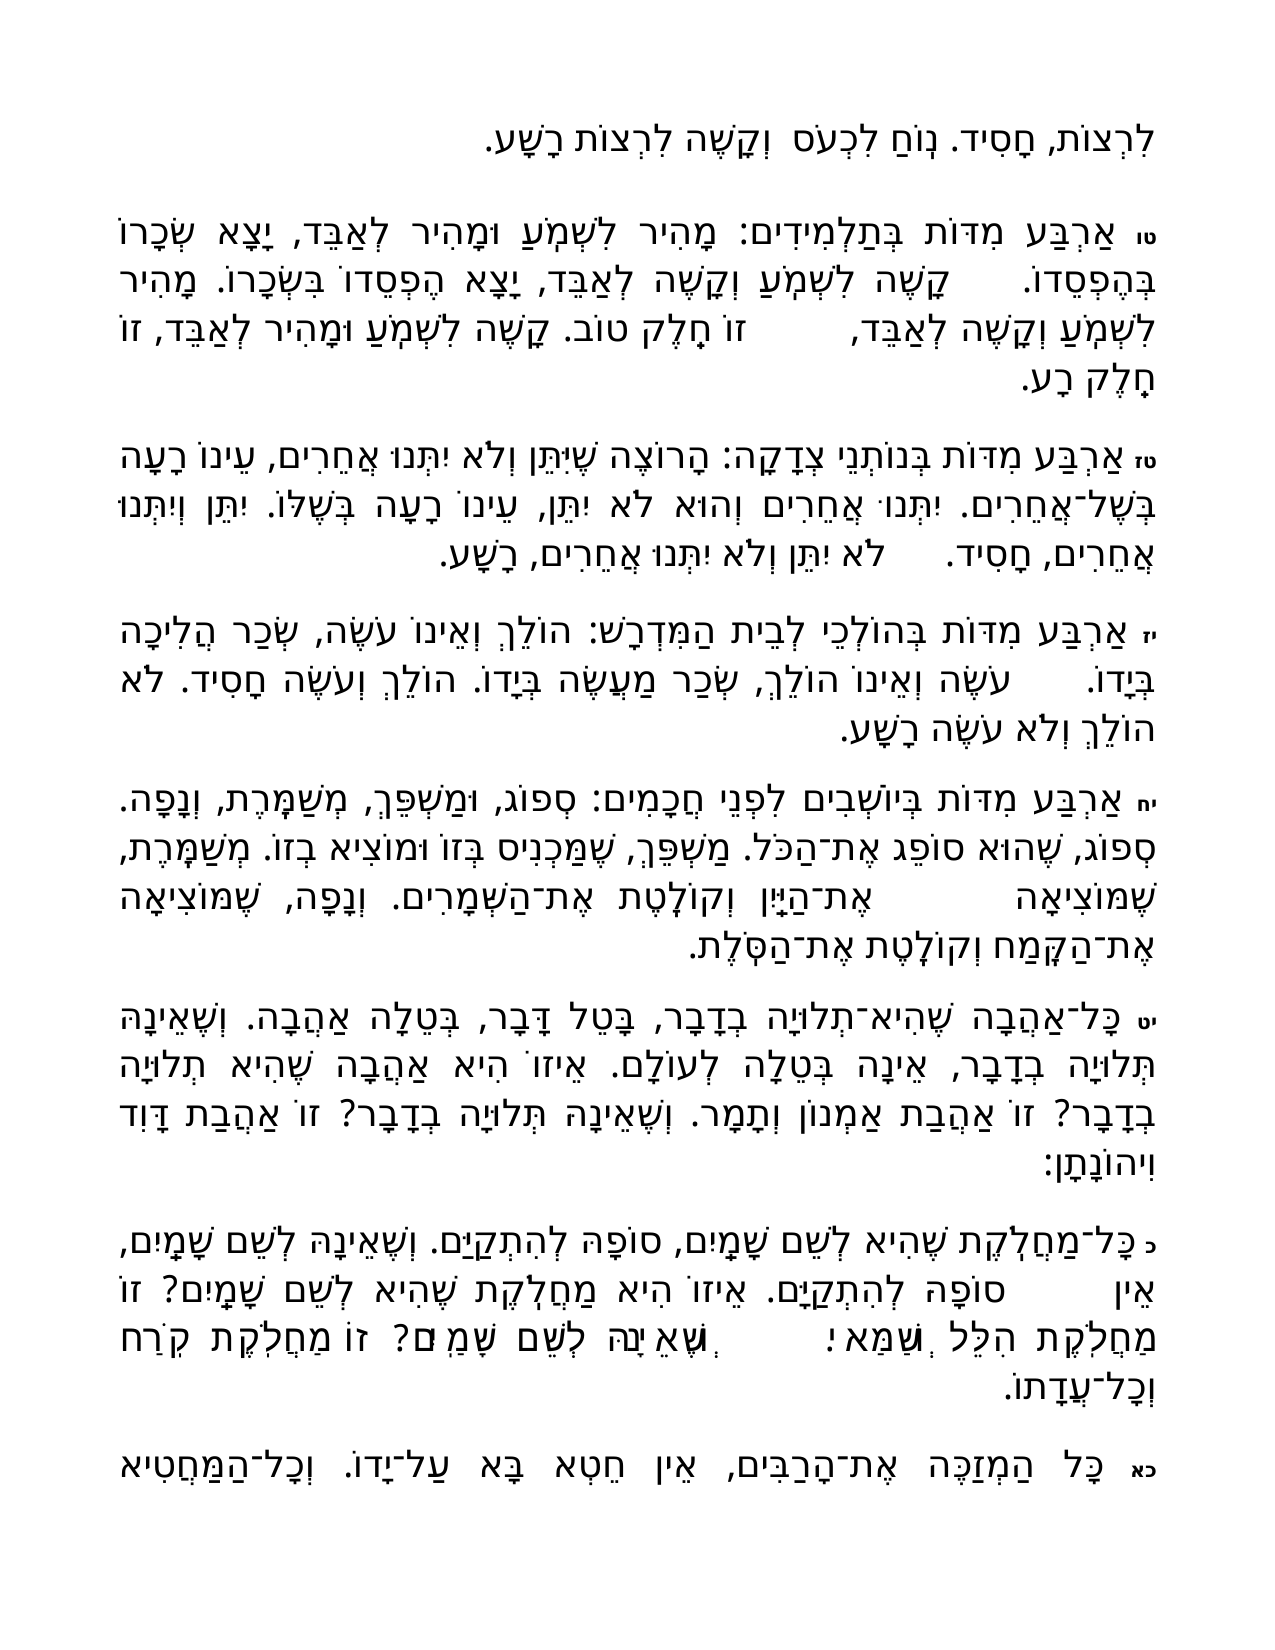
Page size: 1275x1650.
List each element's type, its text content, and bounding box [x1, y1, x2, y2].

text יח אַרְבַּע מִדּוֹת בְּיוֹשְׁבִים לִפְנֵי חֲכָמִים: סְפוֹג, וּמַשְׁפֵּךְ, מְשַׁמֶּֽרֶת, וְנָפָה. סְפוֹג, שֶׁהוּא סוֹפֵג אֶת־הַכֹּל. מַשְׁפֵּךְ, שֶׁמַּכְנִיס בְּזוֹ וּמוֹצִיא בְזוֹ. מְשַׁמֶּֽרֶת, שֶׁמּוֹצִיאָה אֶת־הַיַּֽיִן וְקוֹלֶֽטֶת אֶת־הַשְּׁמָרִים. וְנָפָה, שֶׁמּוֹצִיאָה אֶת־הַקֶּֽמַח וְקוֹלֶֽטֶת אֶת־הַסֹּֽלֶת. [118, 778, 1157, 974]
text יז אַרְבַּע מִדּוֹת בְּהוֹלְכֵי לְבֵית הַמִּדְרָשׁ: הוֹלֵךְ וְאֵינוֹ עֹשֶׂה, שְׂכַר הֲלִיכָה בְּיָדוֹ. עֹשֶׂה וְאֵינוֹ הוֹלֵךְ, שְׂכַר מַעֲשֶׂה בְּיָדוֹ. הוֹלֵךְ וְעֹשֶׂה חָסִיד. לֹא הוֹלֵךְ וְלֹא עֹשֶׂה רָשָׁע. [118, 610, 1157, 756]
text טו אַרְבַּע מִדּוֹת בְּתַלְמִידִים: מָהִיר לִשְׁמֹֽעַ וּמָהִיר לְאַבֵּד, יָצָא שְׂכָרוֹ בְּהֶפְסֵדוֹ. קָשֶׁה לִשְׁמֹֽעַ וְקָשֶׁה לְאַבֵּד, יָצָא הֶפְסֵדוֹ בִּשְׂכָרוֹ. מָהִיר לִשְׁמֹֽעַ וְקָשֶׁה לְאַבֵּד, זוֹ חֵֽלֶק טוֹב. קָשֶׁה לִשְׁמֹֽעַ וּמָהִיר לְאַבֵּד, זוֹ חֵֽלֶק רָע. [118, 210, 1157, 406]
text לִרְצוֹת, חָסִיד. נֽוֹחַ לִכְעֹס וְקָשֶׁה לִרְצוֹת רָשָׁע. [118, 118, 1157, 167]
text כא כָּל הַמְזַכֶּה אֶת־הָרַבִּים, אֵין חֵטְא בָּא עַל־יָדוֹ. וְכָל־הַמַּחֲטִיא אֶת־הָרַבִּים, אֵין־מַסְפִּיקִים בְּיָדוֹ לַעֲשׂוֹת תְּשׁוּבָה. מֹשֶׁה זָכָה וְזִכָּה אֶת־הָרַבִּים, זְכוּת הָרַבִּים תָּלוּי בּוֹ, שֶׁנֶּאֱמַר: (דברים לג:כא) צִדְקַ֤ת יְיָ֙ עָשָׂ֔ה וּמִשְׁפָּטָ֖יו עִם־יִשְׂרָאֵֽל: יָרָבְעָם בֶּן נְבָט חָטָא וְהֶחֱטִיא אֶת־הָרַבִּים, חֵטְא הָרַבִּים תָּלוּי בּוֹ, שֶׁנֶּאֱמַר: (מלכים א' טו:ל) עַל־חַטֹּ֤אות יָֽרָבְעָם֙ אֲשֶׁ֣ר חָטָ֔א וַֽאֲשֶׁ֥ר הֶֽחֱטִ֖יא אֶת־יִשְׂרָאֵ֑ל: [118, 1444, 1157, 1493]
text יט כָּל־אַהֲבָה שֶׁהִיא־תְלוּיָה בְדָבָר, בָּטֵל דָּבָר, בְּטֵלָה אַהֲבָה. וְשֶׁאֵינָהּ תְּלוּיָה בְדָבָר, אֵינָהּ בְּטֵלָה לְעוֹלָם. אֵיזוֹ הִיא אַהֲבָה שֶׁהִיא תְלוּיָה בְדָבָר? זוֹ אַהֲבַת אַמְנוֹן וְתָמָר. וְשֶׁאֵינָהּ תְּלוּיָה בְדָבָר? זוֹ אַהֲבַת דָּוִד וִיהוֹנָתָן: [118, 995, 1157, 1191]
text כ כָּל־מַחֲלֹֽקֶת שֶׁהִיא לְשֵׁם שָׁמַֽיִם, סוֹפָהּ לְהִתְקַיַּם. וְשֶׁאֵינָהּ לְשֵׁם שָׁמַֽיִם, אֵין סוֹפָהּ לְהִתְקַיָּם. אֵיזוֹ הִיא מַחֲלֹֽקֶת שֶׁהִיא לְשֵׁם שָׁמַֽיִם? זוֹ מַחֲלֹֽקֶת הִלֵּל וְשַׁמַּאי. וְשֶׁאֵינָהּ לְשֵׁם שָׁמַֽיִם? זוֹ מַחֲלֹֽקֶת קֹֽרַח וְכָל־עֲדָתוֹ. [118, 1219, 1157, 1415]
text טז אַרְבַּע מִדּוֹת בְּנוֹתְנֵי צְדָקָה: הָרוֹצֶה שֶׁיִּתֵּן וְלֹא יִתְּנוּ אֲחֵרִים, עֵינוֹ רָעָה בְּשֶׁל־אֲחֵרִים. יִתְּנוּ אֲחֵרִים וְהוּא לֹא יִתֵּן, עֵינוֹ רָעָה בְּשֶׁלּוֹ. יִתֵּן וְיִתְּנוּ אֲחֵרִים, חָסִיד. לֹא יִתֵּן וְלֹא יִתְּנוּ אֲחֵרִים, רָשָׁע. [118, 434, 1157, 581]
